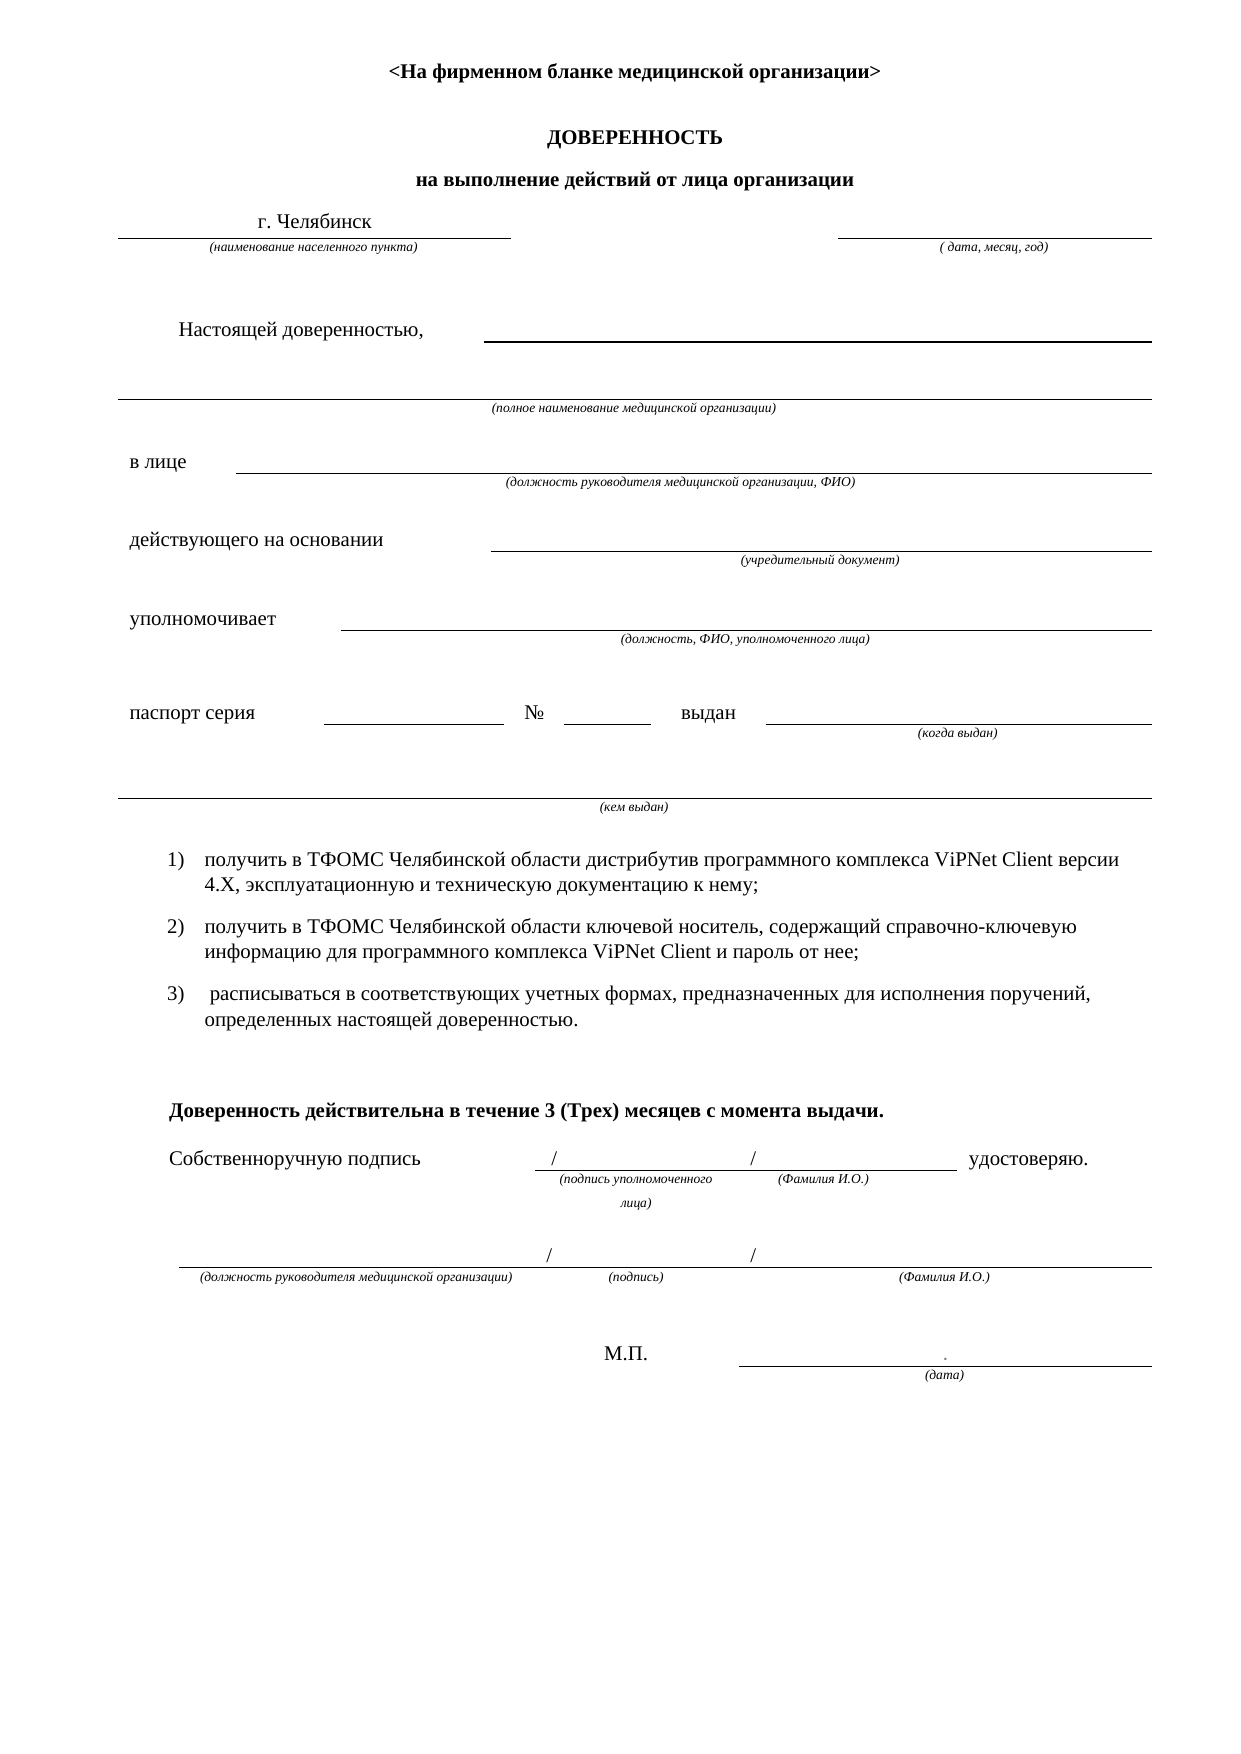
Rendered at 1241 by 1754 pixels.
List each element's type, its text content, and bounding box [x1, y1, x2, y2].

table_cell [715, 1122, 809, 1146]
table_cell [236, 551, 341, 576]
table_cell [590, 263, 715, 287]
table_cell [537, 1366, 715, 1415]
table_cell [341, 576, 1152, 630]
table_cell [957, 1170, 1152, 1219]
table_cell (полное наименование медицинской организации) [118, 400, 1152, 424]
table_cell [715, 1366, 739, 1415]
table_cell [341, 263, 423, 287]
table_cell М.П. [537, 1341, 715, 1366]
table_cell [118, 1146, 158, 1170]
table_cell [341, 1170, 423, 1219]
table_cell [179, 1293, 535, 1341]
table_cell [423, 1341, 511, 1366]
table_cell (кем выдан) [118, 799, 1152, 823]
table_cell [957, 1219, 1152, 1243]
table_cell [511, 209, 590, 238]
table_cell [511, 1366, 537, 1415]
table_cell (Фамилия И.О.) [739, 1268, 1152, 1292]
table_cell (когда выдан) [766, 725, 1152, 749]
table_cell [491, 498, 1152, 551]
table_cell [118, 1243, 179, 1267]
table_cell [341, 551, 491, 576]
table_cell [564, 655, 651, 724]
table_cell [910, 1219, 957, 1243]
table_cell [739, 1219, 910, 1243]
table_cell [324, 725, 504, 749]
table_cell паспорт серия [118, 655, 324, 724]
table_cell (должность, ФИО, уполномоченного лица) [341, 631, 1152, 655]
table_cell [989, 1293, 1152, 1341]
table_cell [910, 263, 989, 287]
table_header ДОВЕРЕННОСТЬ на выполнение действий от лица организации [118, 125, 1152, 209]
table_cell [341, 1341, 423, 1366]
table_cell г. Челябинск [118, 209, 511, 238]
table_cell [809, 263, 910, 287]
text <На фирменном бланке медицинской организации> [118, 59, 1152, 83]
table_cell [236, 424, 1152, 473]
table_cell [511, 263, 590, 287]
table_cell [838, 209, 1152, 238]
table_cell [511, 238, 590, 263]
table_cell ( дата, месяц, год) [838, 239, 1152, 263]
table_cell [809, 1122, 910, 1146]
table_cell Собственноручную подпись [158, 1146, 535, 1170]
table_cell [179, 1243, 535, 1267]
table_cell [590, 1122, 715, 1146]
table_cell [118, 341, 1152, 398]
table_cell [341, 1366, 423, 1415]
table_cell действующего на основании [118, 498, 491, 551]
table_cell [476, 1219, 535, 1243]
table_cell / [739, 1146, 957, 1170]
table_cell [118, 551, 236, 576]
table_cell [715, 1219, 739, 1243]
table_cell [484, 287, 1152, 341]
table_cell [423, 1366, 511, 1415]
table_cell (наименование населенного пункта) [118, 239, 511, 263]
table_cell [118, 263, 236, 287]
table_cell [423, 1122, 511, 1146]
table_cell [957, 1122, 1152, 1146]
table_cell [590, 238, 838, 263]
table_cell [715, 1341, 739, 1366]
table_cell выдан [651, 655, 766, 724]
table_cell [158, 1122, 341, 1146]
table_cell [118, 724, 324, 749]
table_cell (учредительный документ) [491, 552, 1152, 576]
table_cell [423, 1170, 535, 1219]
table_cell уполномочивает [118, 576, 341, 630]
table_cell [341, 1122, 423, 1146]
table_cell (Фамилия И.О.) [739, 1171, 910, 1219]
table_cell [118, 749, 1152, 798]
table_cell [179, 1170, 341, 1219]
table_cell [179, 1366, 341, 1415]
table_cell [324, 655, 504, 724]
table_cell [535, 1219, 715, 1243]
table_cell [511, 1122, 590, 1146]
table_cell [118, 473, 211, 498]
table_cell Доверенность действительна в течение 3 (Трех) месяцев с момента выдачи. [158, 1098, 1152, 1122]
table_cell (дата) [739, 1367, 1152, 1415]
table_cell [118, 1366, 179, 1415]
table_cell [179, 1219, 341, 1243]
table_cell [118, 1170, 179, 1219]
table_cell [423, 1219, 476, 1243]
table_cell [341, 1219, 423, 1243]
table_cell [910, 1122, 957, 1146]
table_cell (должность руководителя медицинской организации) [179, 1268, 535, 1292]
table_cell [739, 1293, 989, 1341]
table_cell [535, 1293, 739, 1341]
table_cell [118, 1267, 179, 1292]
table_cell в лице [118, 424, 236, 473]
table_cell № [504, 655, 564, 724]
table_cell [118, 1341, 179, 1366]
table_cell получить в ТФОМС Челябинской области дистрибутив программного комплекса ViPNet Client версии 4.Х, эксплуатационную и техническую документацию к нему; получить в ТФОМС Челябинской области ключевой носитель, содержащий справочно-ключевую информацию для программного комплекса ViPNet Client и пароль от нее; расписываться в соответствующих учетных формах, предназначенных для исполнения поручений, определенных настоящей доверенностью. [118, 823, 1152, 1048]
table_cell [158, 1074, 1152, 1098]
table_cell [511, 1341, 537, 1366]
table_cell [564, 725, 651, 749]
table_cell [236, 263, 341, 287]
table_cell [766, 655, 1152, 724]
table_cell (подпись уполномоченного лица) [535, 1171, 739, 1219]
table_cell . [739, 1341, 1152, 1366]
table_cell [989, 263, 1152, 287]
table_cell [118, 1098, 158, 1122]
table_cell [118, 1074, 158, 1098]
table_cell / [535, 1243, 739, 1267]
table_cell [118, 1219, 179, 1243]
table_cell [651, 724, 766, 749]
table_cell [590, 209, 838, 238]
table_cell [715, 263, 809, 287]
table_cell [179, 1341, 341, 1366]
table_cell / [535, 1146, 739, 1170]
table_cell [910, 1171, 957, 1219]
table_cell [118, 1048, 1152, 1074]
table_cell Настоящей доверенностью, [118, 287, 484, 341]
table_cell удостоверяю. [957, 1146, 1152, 1170]
table_cell [504, 724, 564, 749]
table_cell [423, 263, 511, 287]
table_cell / [739, 1243, 1152, 1267]
table_cell [118, 630, 341, 655]
table_cell [118, 1122, 158, 1146]
table_cell [118, 1293, 179, 1341]
table_cell (подпись) [535, 1268, 739, 1292]
table_cell (должность руководителя медицинской организации, ФИО) [211, 473, 1152, 498]
